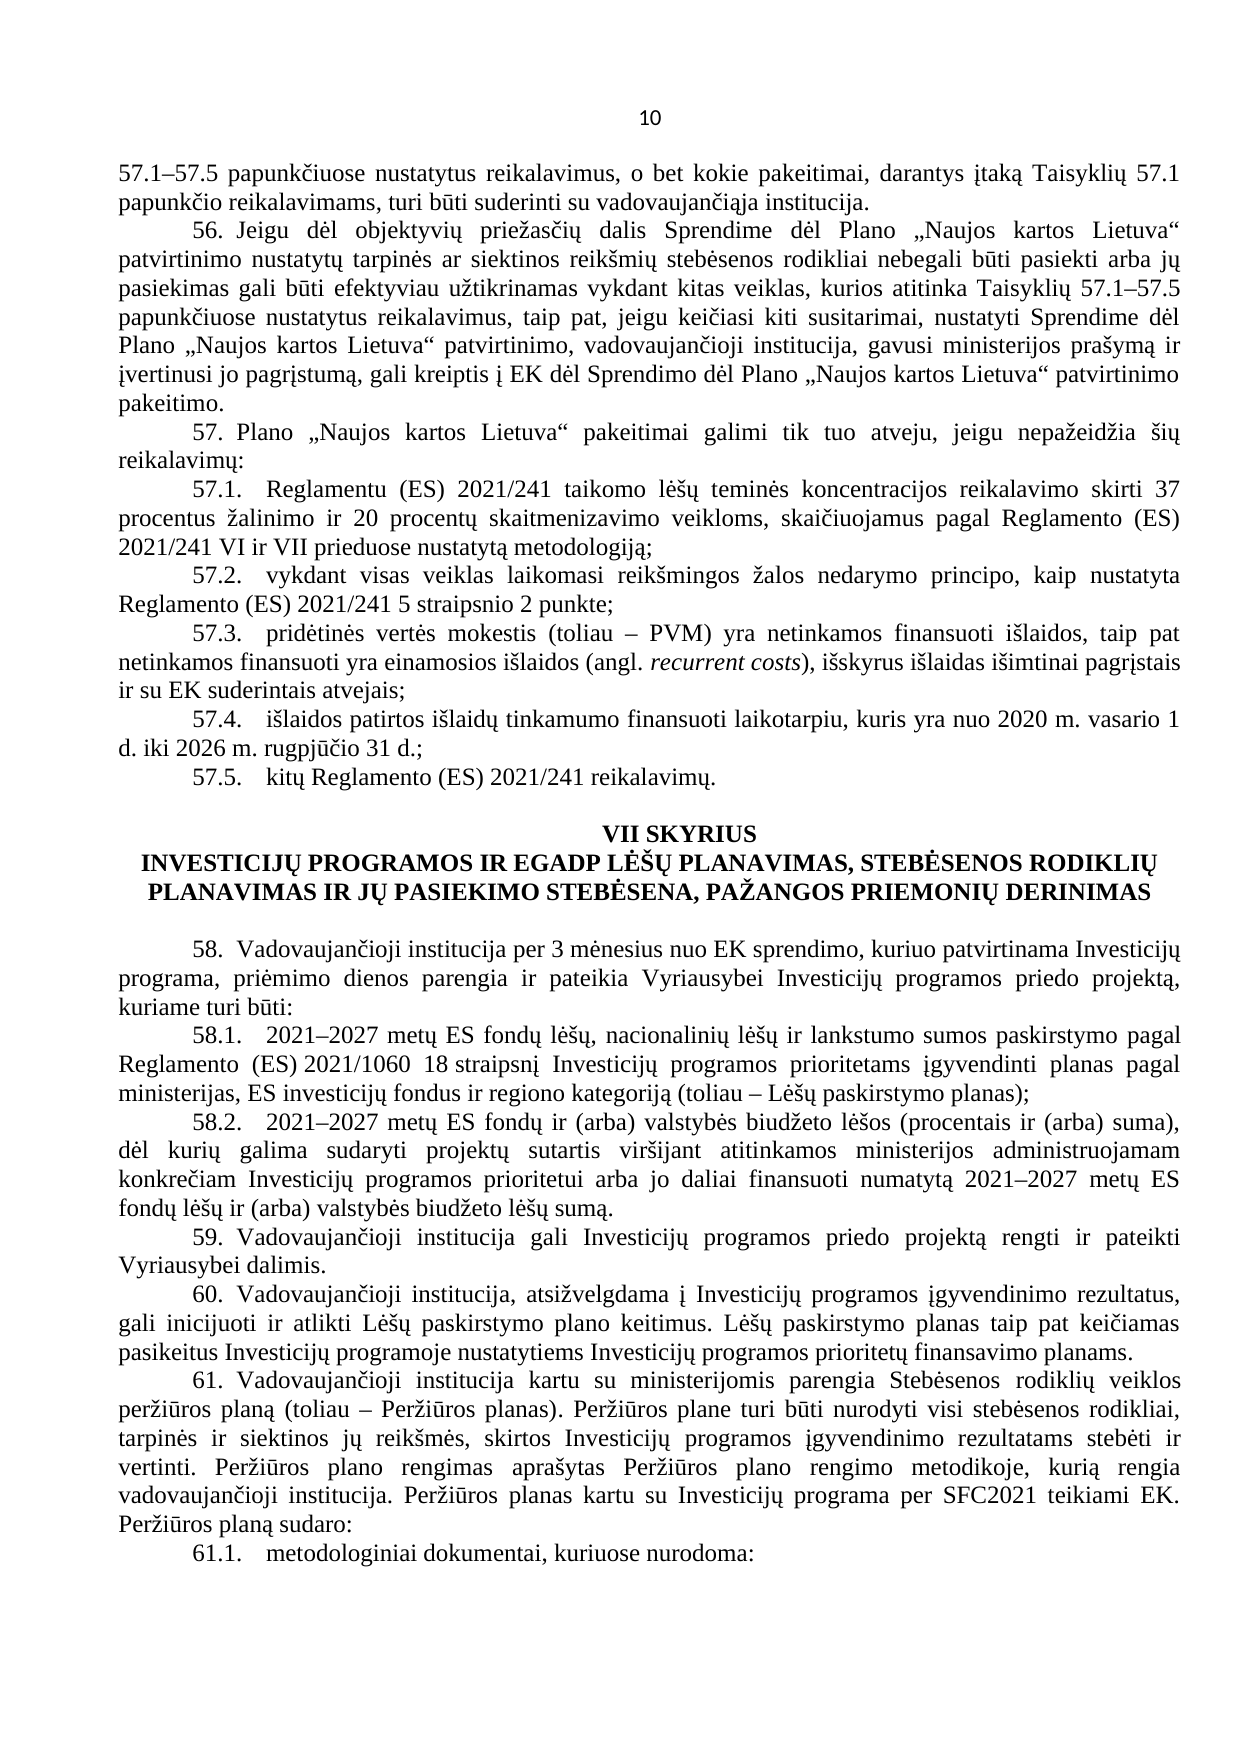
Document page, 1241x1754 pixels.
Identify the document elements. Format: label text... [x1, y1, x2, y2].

text 57.3. pridėtinės vertės mokestis (toliau – PVM) yra netinkamos finansuoti išlaidos, taip pat netinkamos finansuoti yra einamosios išlaidos (angl. recurrent costs), išskyrus išlaidas išimtinai pagrįstais ir su EK suderintais atvejais; [118, 618, 1181, 704]
text 57.1. Reglamentu (ES) 2021/241 taikomo lėšų teminės koncentracijos reikalavimo skirti 37 procentus žalinimo ir 20 procentų skaitmenizavimo veikloms, skaičiuojamus pagal Reglamento (ES) 2021/241 VI ir VII prieduose nustatytą metodologiją; [118, 474, 1181, 560]
text 58.1. 2021–2027 metų ES fondų lėšų, nacionalinių lėšų ir lankstumo sumos paskirstymo pagal Reglamento (ES) 2021/1060 18 straipsnį Investicijų programos prioritetams įgyvendinti planas pagal ministerijas, ES investicijų fondus ir regiono kategoriją (toliau – Lėšų paskirstymo planas); [118, 1020, 1181, 1107]
text 59. Vadovaujančioji institucija gali Investicijų programos priedo projektą rengti ir pateikti Vyriausybei dalimis. [118, 1222, 1181, 1279]
text VII SKYRIUS [118, 819, 1181, 848]
text 57.4. išlaidos patirtos išlaidų tinkamumo finansuoti laikotarpiu, kuris yra nuo 2020 m. vasario 1 d. iki 2026 m. rugpjūčio 31 d.; [118, 704, 1181, 762]
text 61. Vadovaujančioji institucija kartu su ministerijomis parengia Stebėsenos rodiklių veiklos peržiūros planą (toliau – Peržiūros planas). Peržiūros plane turi būti nurodyti visi stebėsenos rodikliai, tarpinės ir siektinos jų reikšmės, skirtos Investicijų programos įgyvendinimo rezultatams stebėti ir vertinti. Peržiūros plano rengimas aprašytas Peržiūros plano rengimo metodikoje, kurią rengia vadovaujančioji institucija. Peržiūros planas kartu su Investicijų programa per SFC2021 teikiami EK. Peržiūros planą sudaro: [118, 1365, 1181, 1538]
text 60. Vadovaujančioji institucija, atsižvelgdama į Investicijų programos įgyvendinimo rezultatus, gali inicijuoti ir atlikti Lėšų paskirstymo plano keitimus. Lėšų paskirstymo planas taip pat keičiamas pasikeitus Investicijų programoje nustatytiems Investicijų programos prioritetų finansavimo planams. [118, 1279, 1181, 1365]
text 58.2. 2021–2027 metų ES fondų ir (arba) valstybės biudžeto lėšos (procentais ir (arba) suma), dėl kurių galima sudaryti projektų sutartis viršijant atitinkamos ministerijos administruojamam konkrečiam Investicijų programos prioritetui arba jo daliai finansuoti numatytą 2021–2027 metų ES fondų lėšų ir (arba) valstybės biudžeto lėšų sumą. [118, 1107, 1181, 1222]
text 57. Plano „Naujos kartos Lietuva“ pakeitimai galimi tik tuo atveju, jeigu nepažeidžia šių reikalavimų: [118, 417, 1181, 474]
text 61.1. metodologiniai dokumentai, kuriuose nurodoma: [118, 1538, 1181, 1567]
text 57.1–57.5 papunkčiuose nustatytus reikalavimus, o bet kokie pakeitimai, darantys įtaką Taisyklių 57.1 papunkčio reikalavimams, turi būti suderinti su vadovaujančiąja institucija. [118, 158, 1181, 215]
text 57.2. vykdant visas veiklas laikomasi reikšmingos žalos nedarymo principo, kaip nustatyta Reglamento (ES) 2021/241 5 straipsnio 2 punkte; [118, 560, 1181, 618]
text 56. Jeigu dėl objektyvių priežasčių dalis Sprendime dėl Plano „Naujos kartos Lietuva“ patvirtinimo nustatytų tarpinės ar siektinos reikšmių stebėsenos rodikliai nebegali būti pasiekti arba jų pasiekimas gali būti efektyviau užtikrinamas vykdant kitas veiklas, kurios atitinka Taisyklių 57.1–57.5 papunkčiuose nustatytus reikalavimus, taip pat, jeigu keičiasi kiti susitarimai, nustatyti Sprendime dėl Plano „Naujos kartos Lietuva“ patvirtinimo, vadovaujančioji institucija, gavusi ministerijos prašymą ir įvertinusi jo pagrįstumą, gali kreiptis į EK dėl Sprendimo dėl Plano „Naujos kartos Lietuva“ patvirtinimo pakeitimo. [118, 215, 1181, 417]
subtitle INVESTICIJŲ PROGRAMOS IR EGADP LĖŠŲ PLANAVIMAS, STEBĖSENOS RODIKLIŲ PLANAVIMAS IR JŲ PASIEKIMO STEBĖSENA, PAŽANGOS PRIEMONIŲ DERINIMAS [118, 848, 1181, 905]
text 57.5. kitų Reglamento (ES) 2021/241 reikalavimų. [118, 762, 1181, 790]
text 58. Vadovaujančioji institucija per 3 mėnesius nuo EK sprendimo, kuriuo patvirtinama Investicijų programa, priėmimo dienos parengia ir pateikia Vyriausybei Investicijų programos priedo projektą, kuriame turi būti: [118, 934, 1181, 1020]
